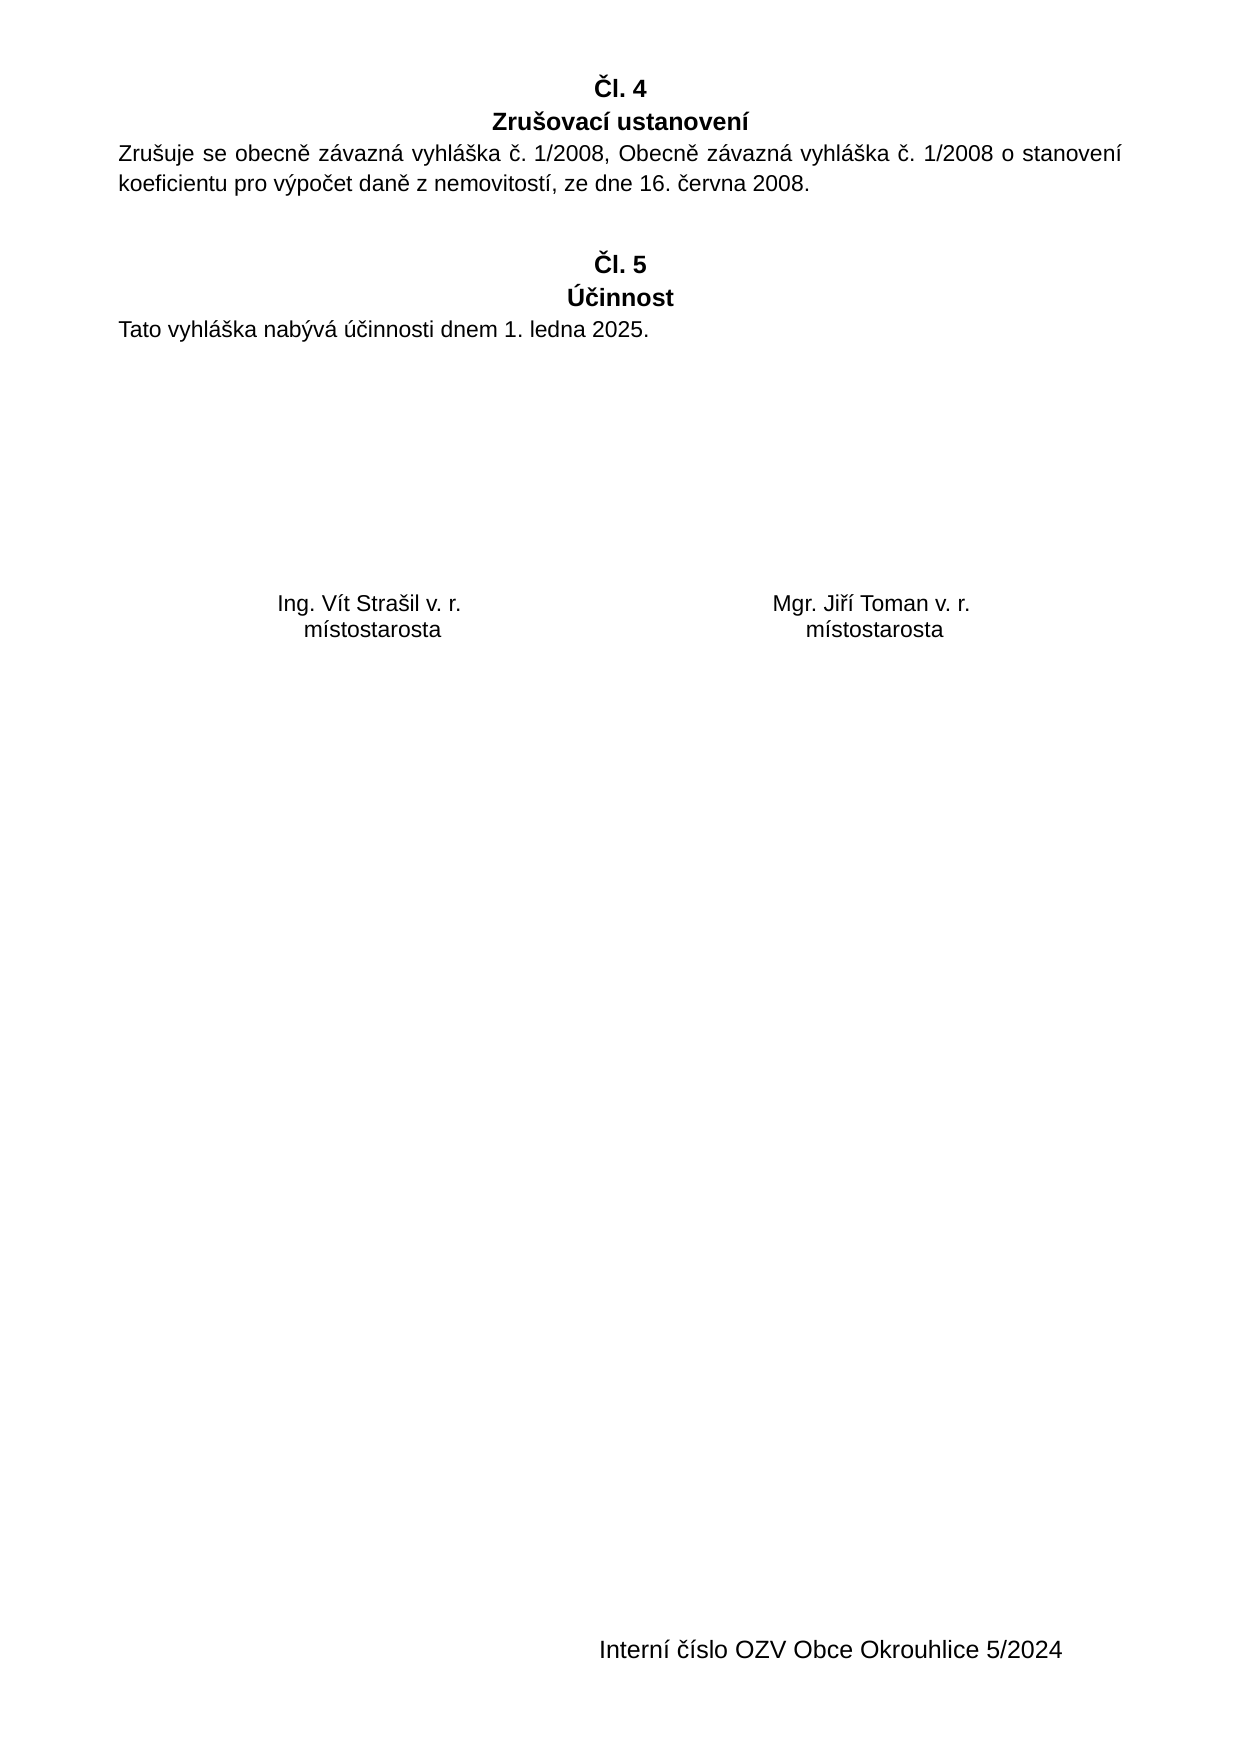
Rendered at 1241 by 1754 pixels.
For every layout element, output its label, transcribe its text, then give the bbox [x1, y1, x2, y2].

subtitle Čl. 5 Účinnost [118, 250, 1122, 312]
table_header Mgr. Jiří Toman v. r. místostarosta [620, 530, 1122, 648]
table_cell [620, 648, 1122, 766]
table_header Ing. Vít Strašil v. r. místostarosta [118, 530, 620, 648]
subtitle Čl. 4 Zrušovací ustanovení [118, 74, 1122, 136]
table_cell [118, 648, 620, 766]
text Zrušuje se obecně závazná vyhláška č. 1/2008, Obecně závazná vyhláška č. 1/2008 o stanovení koeficientu pro výpočet daně z nemovitostí, ze dne 16. června 2008. [118, 140, 1122, 196]
text Tato vyhláška nabývá účinnosti dnem 1. ledna 2025. [118, 316, 1122, 343]
